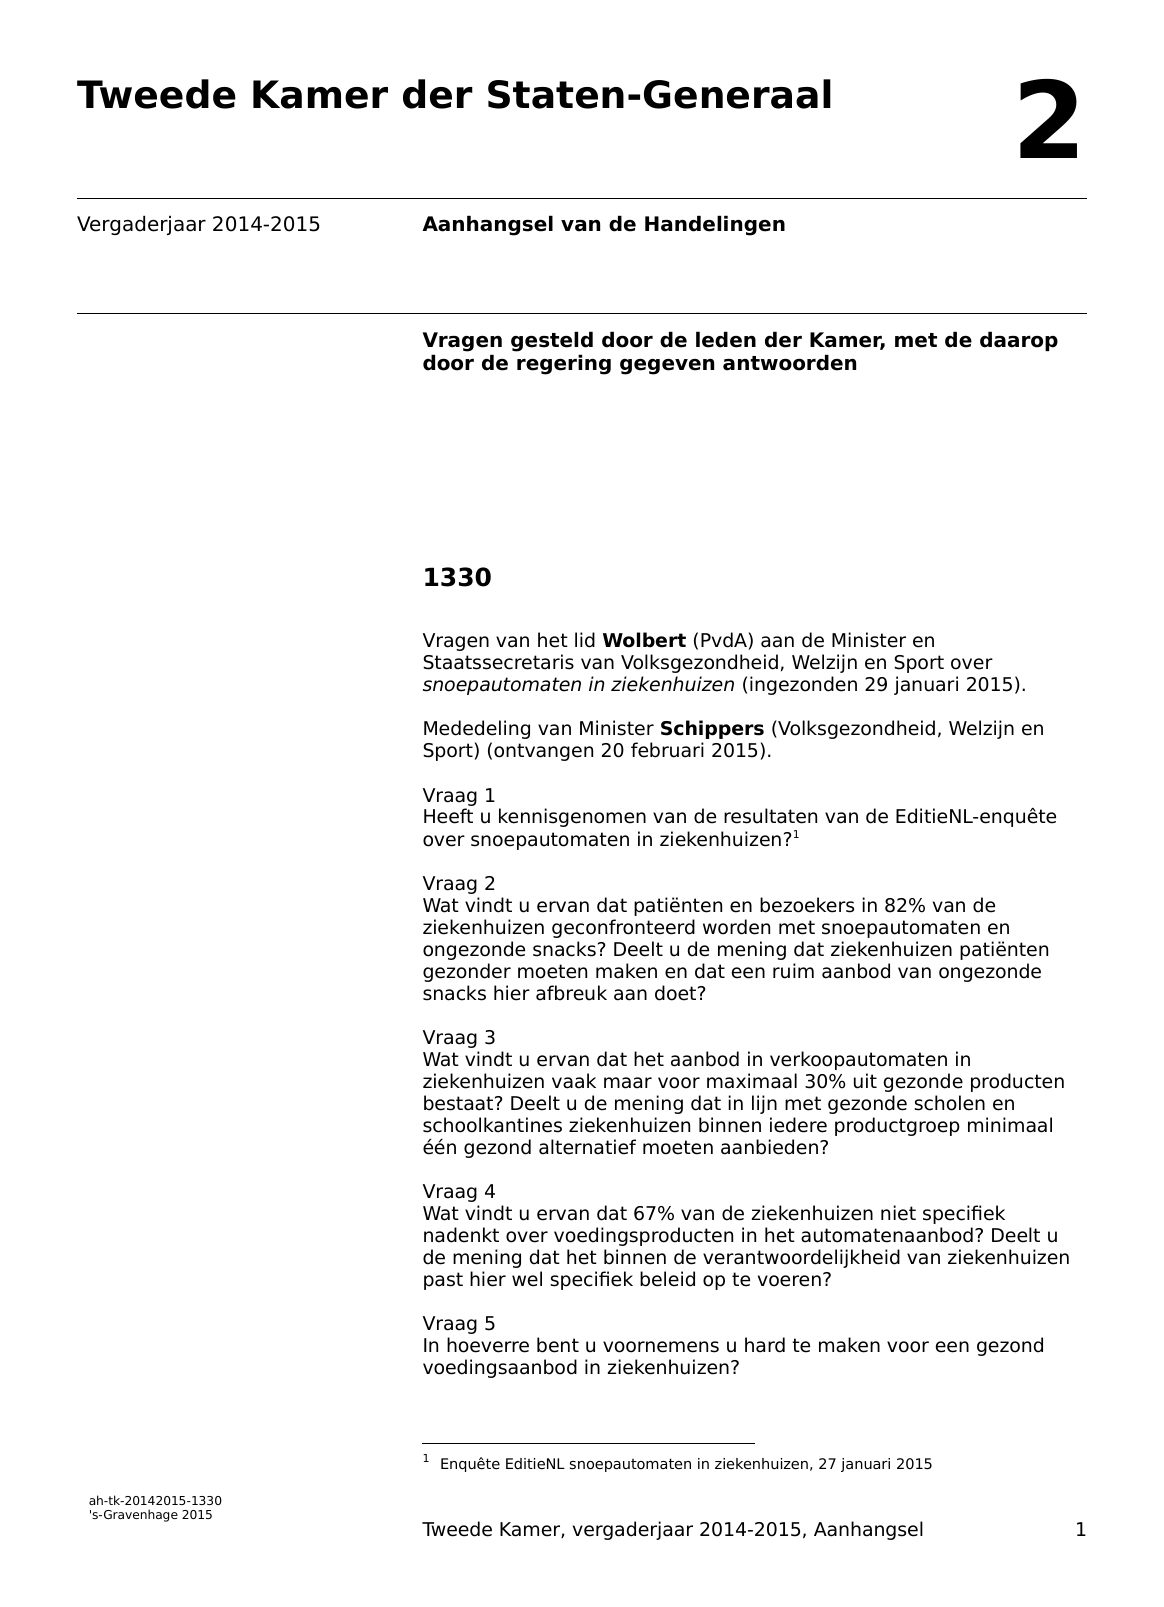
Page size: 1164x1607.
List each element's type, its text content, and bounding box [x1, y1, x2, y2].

text Wat vindt u ervan dat 67% van de ziekenhuizen niet specifiek nadenkt over voedingsproducten in het automatenaanbod? Deelt u de mening dat het binnen de verantwoordelijkheid van ziekenhuizen past hier wel specifiek beleid op te voeren? [422, 1203, 1087, 1291]
text Vraag 5 [422, 1313, 1087, 1335]
text Wat vindt u ervan dat patiënten en bezoekers in 82% van de ziekenhuizen geconfronteerd worden met snoepautomaten en ongezonde snacks? Deelt u de mening dat ziekenhuizen patiënten gezonder moeten maken en dat een ruim aanbod van ongezonde snacks hier afbreuk aan doet? [422, 894, 1087, 1004]
text Enquête EditieNL snoepautomaten in ziekenhuizen, 27 januari 2015 [422, 1452, 1087, 1474]
text ah-tk-20142015-1330 [88, 1494, 323, 1508]
text Mededeling van Minister Schippers (Volksgezondheid, Welzijn en Sport) (ontvangen 20 februari 2015). [422, 718, 1087, 762]
text Vraag 2 [422, 873, 1087, 894]
text 1330 [422, 563, 1087, 592]
table_cell Vragen gesteld door de leden der Kamer, met de daarop door de regering gegeven antwoorden [422, 314, 1087, 375]
table_header Tweede Kamer der Staten-Generaal [77, 59, 886, 198]
table_cell Aanhangsel van de Handelingen [422, 199, 1087, 313]
table_cell [77, 314, 422, 375]
text In hoeverre bent u voornemens u hard te maken voor een gezond voedingsaanbod in ziekenhuizen? [422, 1335, 1087, 1379]
table_cell Vergaderjaar 2014-2015 [77, 199, 422, 313]
text Vraag 3 [422, 1027, 1087, 1049]
text Vraag 4 [422, 1181, 1087, 1203]
text Heeft u kennisgenomen van de resultaten van de EditieNL-enquête over snoepautomaten in ziekenhuizen? [422, 806, 1087, 850]
text Vraag 1 [422, 784, 1087, 806]
table_header 2 [886, 59, 1087, 198]
text Wat vindt u ervan dat het aanbod in verkoopautomaten in ziekenhuizen vaak maar voor maximaal 30% uit gezonde producten bestaat? Deelt u de mening dat in lijn met gezonde scholen en schoolkantines ziekenhuizen binnen iedere productgroep minimaal één gezond alternatief moeten aanbieden? [422, 1049, 1087, 1158]
text Vragen van het lid Wolbert (PvdA) aan de Minister en Staatssecretaris van Volksgezondheid, Welzijn en Sport over snoepautomaten in ziekenhuizen (ingezonden 29 januari 2015). [422, 630, 1087, 696]
text 's-Gravenhage 2015 [88, 1508, 323, 1522]
